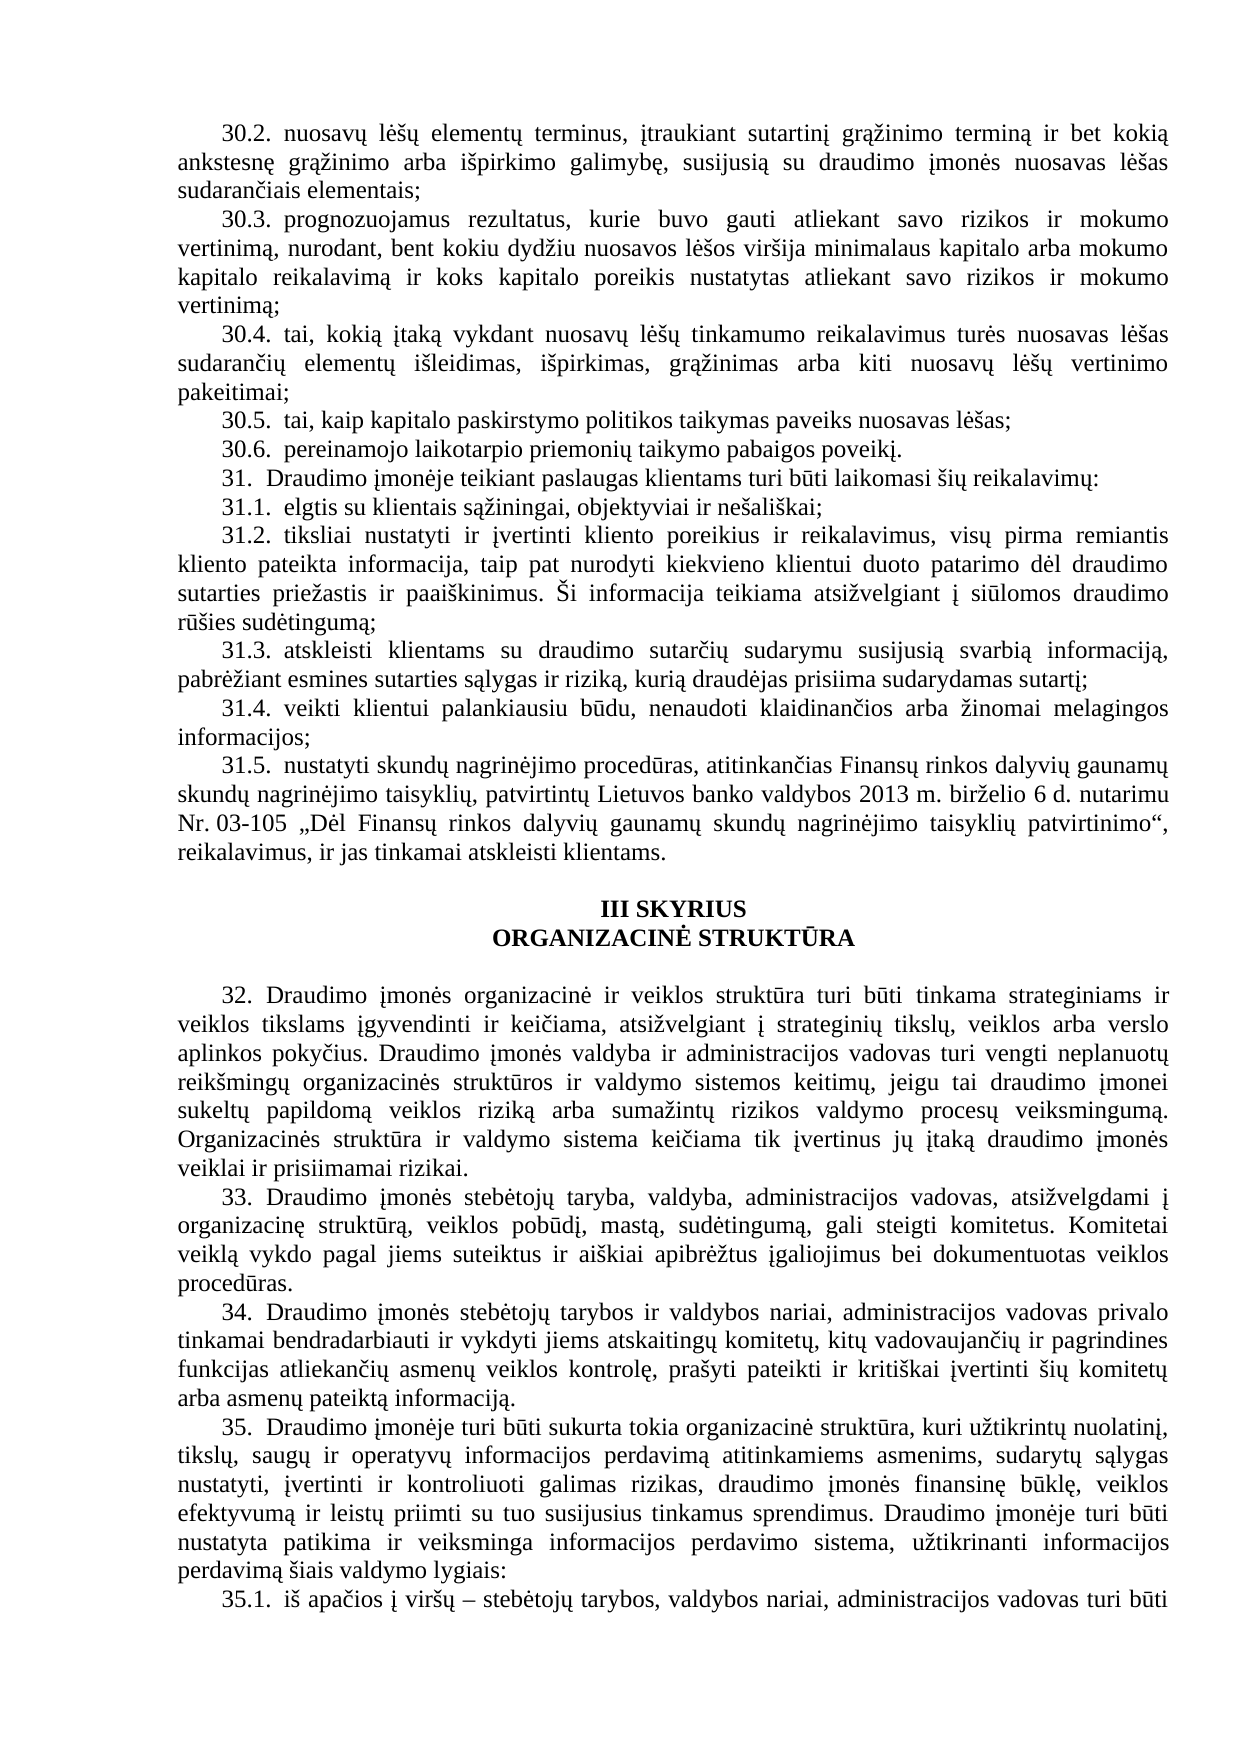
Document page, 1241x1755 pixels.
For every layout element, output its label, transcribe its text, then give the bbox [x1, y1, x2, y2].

text ORGANIZACINĖ STRUKTŪRA [177, 923, 1169, 952]
text 35.1. iš apačios į viršų – stebėtojų tarybos, valdybos nariai, administracijos vadovas turi būti [177, 1584, 1169, 1613]
text 35. Draudimo įmonėje turi būti sukurta tokia organizacinė struktūra, kuri užtikrintų nuolatinį, tikslų, saugų ir operatyvų informacijos perdavimą atitinkamiems asmenims, sudarytų sąlygas nustatyti, įvertinti ir kontroliuoti galimas rizikas, draudimo įmonės finansinę būklę, veiklos efektyvumą ir leistų priimti su tuo susijusius tinkamus sprendimus. Draudimo įmonėje turi būti nustatyta patikima ir veiksminga informacijos perdavimo sistema, užtikrinanti informacijos perdavimą šiais valdymo lygiais: [177, 1412, 1169, 1584]
text 33. Draudimo įmonės stebėtojų taryba, valdyba, administracijos vadovas, atsižvelgdami į organizacinę struktūrą, veiklos pobūdį, mastą, sudėtingumą, gali steigti komitetus. Komitetai veiklą vykdo pagal jiems suteiktus ir aiškiai apibrėžtus įgaliojimus bei dokumentuotas veiklos procedūras. [177, 1182, 1169, 1297]
text 31.2. tiksliai nustatyti ir įvertinti kliento poreikius ir reikalavimus, visų pirma remiantis kliento pateikta informacija, taip pat nurodyti kiekvieno klientui duoto patarimo dėl draudimo sutarties priežastis ir paaiškinimus. Ši informacija teikiama atsižvelgiant į siūlomos draudimo rūšies sudėtingumą; [177, 521, 1169, 636]
text 30.5. tai, kaip kapitalo paskirstymo politikos taikymas paveiks nuosavas lėšas; [177, 406, 1169, 434]
text 31.4. veikti klientui palankiausiu būdu, nenaudoti klaidinančios arba žinomai melagingos informacijos; [177, 693, 1169, 751]
text 30.2. nuosavų lėšų elementų terminus, įtraukiant sutartinį grąžinimo terminą ir bet kokią ankstesnę grąžinimo arba išpirkimo galimybę, susijusią su draudimo įmonės nuosavas lėšas sudarančiais elementais; [177, 118, 1169, 204]
text 31.3. atskleisti klientams su draudimo sutarčių sudarymu susijusią svarbią informaciją, pabrėžiant esmines sutarties sąlygas ir riziką, kurią draudėjas prisiima sudarydamas sutartį; [177, 636, 1169, 693]
text 31.5. nustatyti skundų nagrinėjimo procedūras, atitinkančias Finansų rinkos dalyvių gaunamų skundų nagrinėjimo taisyklių, patvirtintų Lietuvos banko valdybos 2013 m. birželio 6 d. nutarimu Nr. 03-105 „Dėl Finansų rinkos dalyvių gaunamų skundų nagrinėjimo taisyklių patvirtinimo“, reikalavimus, ir jas tinkamai atskleisti klientams. [177, 751, 1169, 866]
text 31. Draudimo įmonėje teikiant paslaugas klientams turi būti laikomasi šių reikalavimų: [177, 463, 1169, 492]
text 30.3. prognozuojamus rezultatus, kurie buvo gauti atliekant savo rizikos ir mokumo vertinimą, nurodant, bent kokiu dydžiu nuosavos lėšos viršija minimalaus kapitalo arba mokumo kapitalo reikalavimą ir koks kapitalo poreikis nustatytas atliekant savo rizikos ir mokumo vertinimą; [177, 204, 1169, 319]
text 32. Draudimo įmonės organizacinė ir veiklos struktūra turi būti tinkama strateginiams ir veiklos tikslams įgyvendinti ir keičiama, atsižvelgiant į strateginių tikslų, veiklos arba verslo aplinkos pokyčius. Draudimo įmonės valdyba ir administracijos vadovas turi vengti neplanuotų reikšmingų organizacinės struktūros ir valdymo sistemos keitimų, jeigu tai draudimo įmonei sukeltų papildomą veiklos riziką arba sumažintų rizikos valdymo procesų veiksmingumą. Organizacinės struktūra ir valdymo sistema keičiama tik įvertinus jų įtaką draudimo įmonės veiklai ir prisiimamai rizikai. [177, 981, 1169, 1182]
text 30.6. pereinamojo laikotarpio priemonių taikymo pabaigos poveikį. [177, 434, 1169, 463]
text III SKYRIUS [177, 894, 1169, 923]
text 30.4. tai, kokią įtaką vykdant nuosavų lėšų tinkamumo reikalavimus turės nuosavas lėšas sudarančių elementų išleidimas, išpirkimas, grąžinimas arba kiti nuosavų lėšų vertinimo pakeitimai; [177, 319, 1169, 406]
text 34. Draudimo įmonės stebėtojų tarybos ir valdybos nariai, administracijos vadovas privalo tinkamai bendradarbiauti ir vykdyti jiems atskaitingų komitetų, kitų vadovaujančių ir pagrindines funkcijas atliekančių asmenų veiklos kontrolę, prašyti pateikti ir kritiškai įvertinti šių komitetų arba asmenų pateiktą informaciją. [177, 1297, 1169, 1412]
text 31.1. elgtis su klientais sąžiningai, objektyviai ir nešališkai; [177, 492, 1169, 521]
